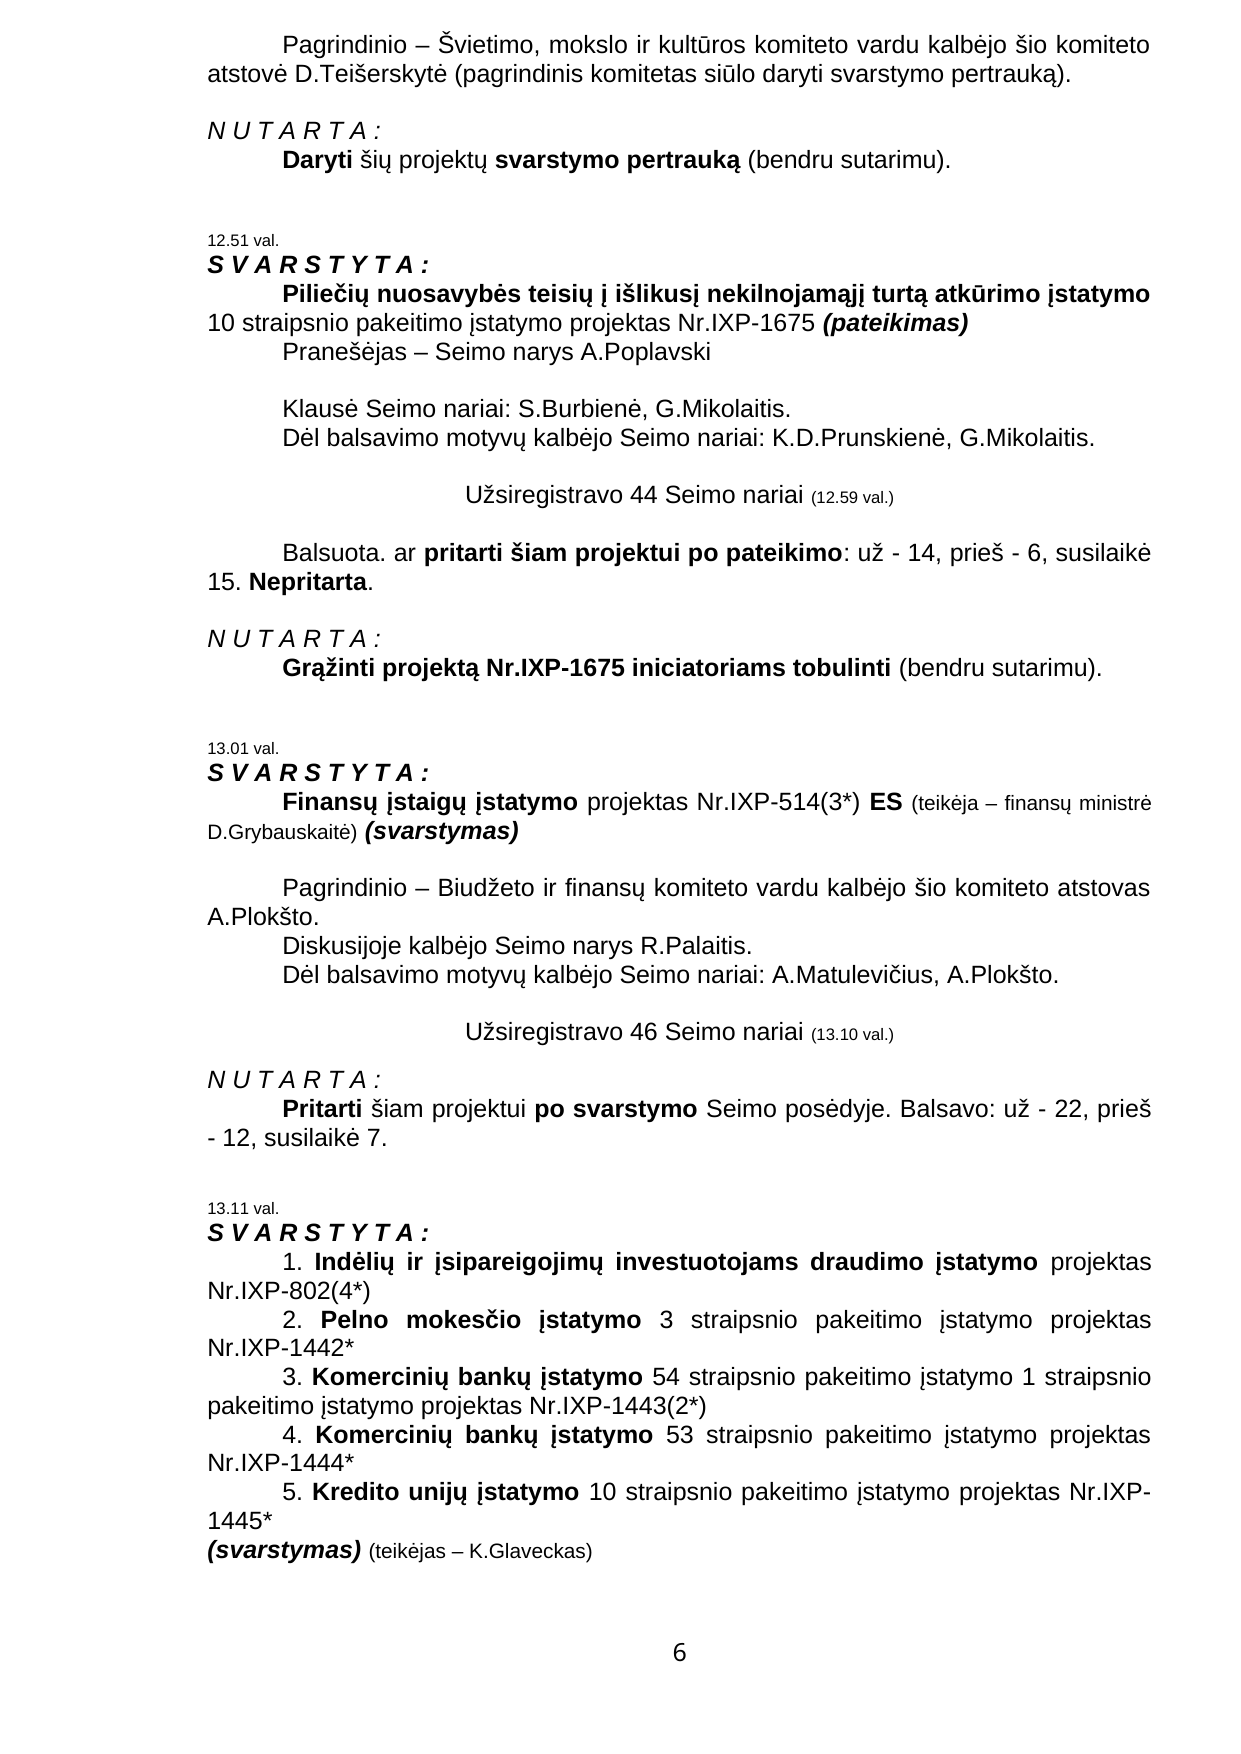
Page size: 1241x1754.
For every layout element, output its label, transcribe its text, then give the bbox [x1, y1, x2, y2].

text N U T A R T A : [207, 116, 1152, 145]
text (svarstymas) (teikėjas – K.Glaveckas) [207, 1534, 1152, 1563]
text Pagrindinio – Biudžeto ir finansų komiteto vardu kalbėjo šio komiteto atstovas A.Plokšto. [207, 873, 1152, 931]
text 3. Komercinių bankų įstatymo 54 straipsnio pakeitimo įstatymo 1 straipsnio pakeitimo įstatymo projektas Nr.IXP-1443(2*) [207, 1362, 1152, 1419]
text 13.11 val. [207, 1199, 1152, 1218]
text Balsuota. ar pritarti šiam projektui po pateikimo: už - 14, prieš - 6, susilaikė 15. Nepritarta. [207, 538, 1152, 595]
text Pritarti šiam projektui po svarstymo Seimo posėdyje. Balsavo: už - 22, prieš - 12, susilaikė 7. [207, 1094, 1152, 1151]
text 4. Komercinių bankų įstatymo 53 straipsnio pakeitimo įstatymo projektas Nr.IXP-1444* [207, 1419, 1152, 1477]
text Grąžinti projektą Nr.IXP-1675 iniciatoriams tobulinti (bendru sutarimu). [207, 653, 1152, 682]
text Pagrindinio – Švietimo, mokslo ir kultūros komiteto vardu kalbėjo šio komiteto atstovė D.Teišerskytė (pagrindinis komitetas siūlo daryti svarstymo pertrauką). [207, 30, 1152, 87]
text 13.01 val. [207, 739, 1152, 758]
text Finansų įstaigų įstatymo projektas Nr.IXP-514(3*) ES (teikėja – finansų ministrė D.Grybauskaitė) (svarstymas) [207, 787, 1152, 844]
text 1. Indėlių ir įsipareigojimų investuotojams draudimo įstatymo projektas Nr.IXP-802(4*) [207, 1247, 1152, 1304]
text Diskusijoje kalbėjo Seimo narys R.Palaitis. [207, 931, 1152, 959]
text S V A R S T Y T A : [207, 1218, 1152, 1247]
text Piliečių nuosavybės teisių į išlikusį nekilnojamąjį turtą atkūrimo įstatymo 10 straipsnio pakeitimo įstatymo projektas Nr.IXP-1675 (pateikimas) [207, 279, 1152, 337]
text Daryti šių projektų svarstymo pertrauką (bendru sutarimu). [207, 145, 1152, 174]
text S V A R S T Y T A : [207, 758, 1152, 787]
text Užsiregistravo 44 Seimo nariai (12.59 val.) [207, 480, 1152, 509]
text S V A R S T Y T A : [207, 250, 1152, 279]
text Užsiregistravo 46 Seimo nariai (13.10 val.) [207, 1017, 1152, 1046]
text 12.51 val. [207, 231, 1152, 250]
text N U T A R T A : [207, 1065, 1152, 1094]
text 2. Pelno mokesčio įstatymo 3 straipsnio pakeitimo įstatymo projektas Nr.IXP-1442* [207, 1304, 1152, 1362]
text Dėl balsavimo motyvų kalbėjo Seimo nariai: A.Matulevičius, A.Plokšto. [207, 959, 1152, 988]
text N U T A R T A : [207, 624, 1152, 653]
text Klausė Seimo nariai: S.Burbienė, G.Mikolaitis. [207, 394, 1152, 423]
text Dėl balsavimo motyvų kalbėjo Seimo nariai: K.D.Prunskienė, G.Mikolaitis. [207, 423, 1152, 452]
text 5. Kredito unijų įstatymo 10 straipsnio pakeitimo įstatymo projektas Nr.IXP-1445* [207, 1477, 1152, 1534]
text Pranešėjas – Seimo narys A.Poplavski [207, 337, 1152, 365]
